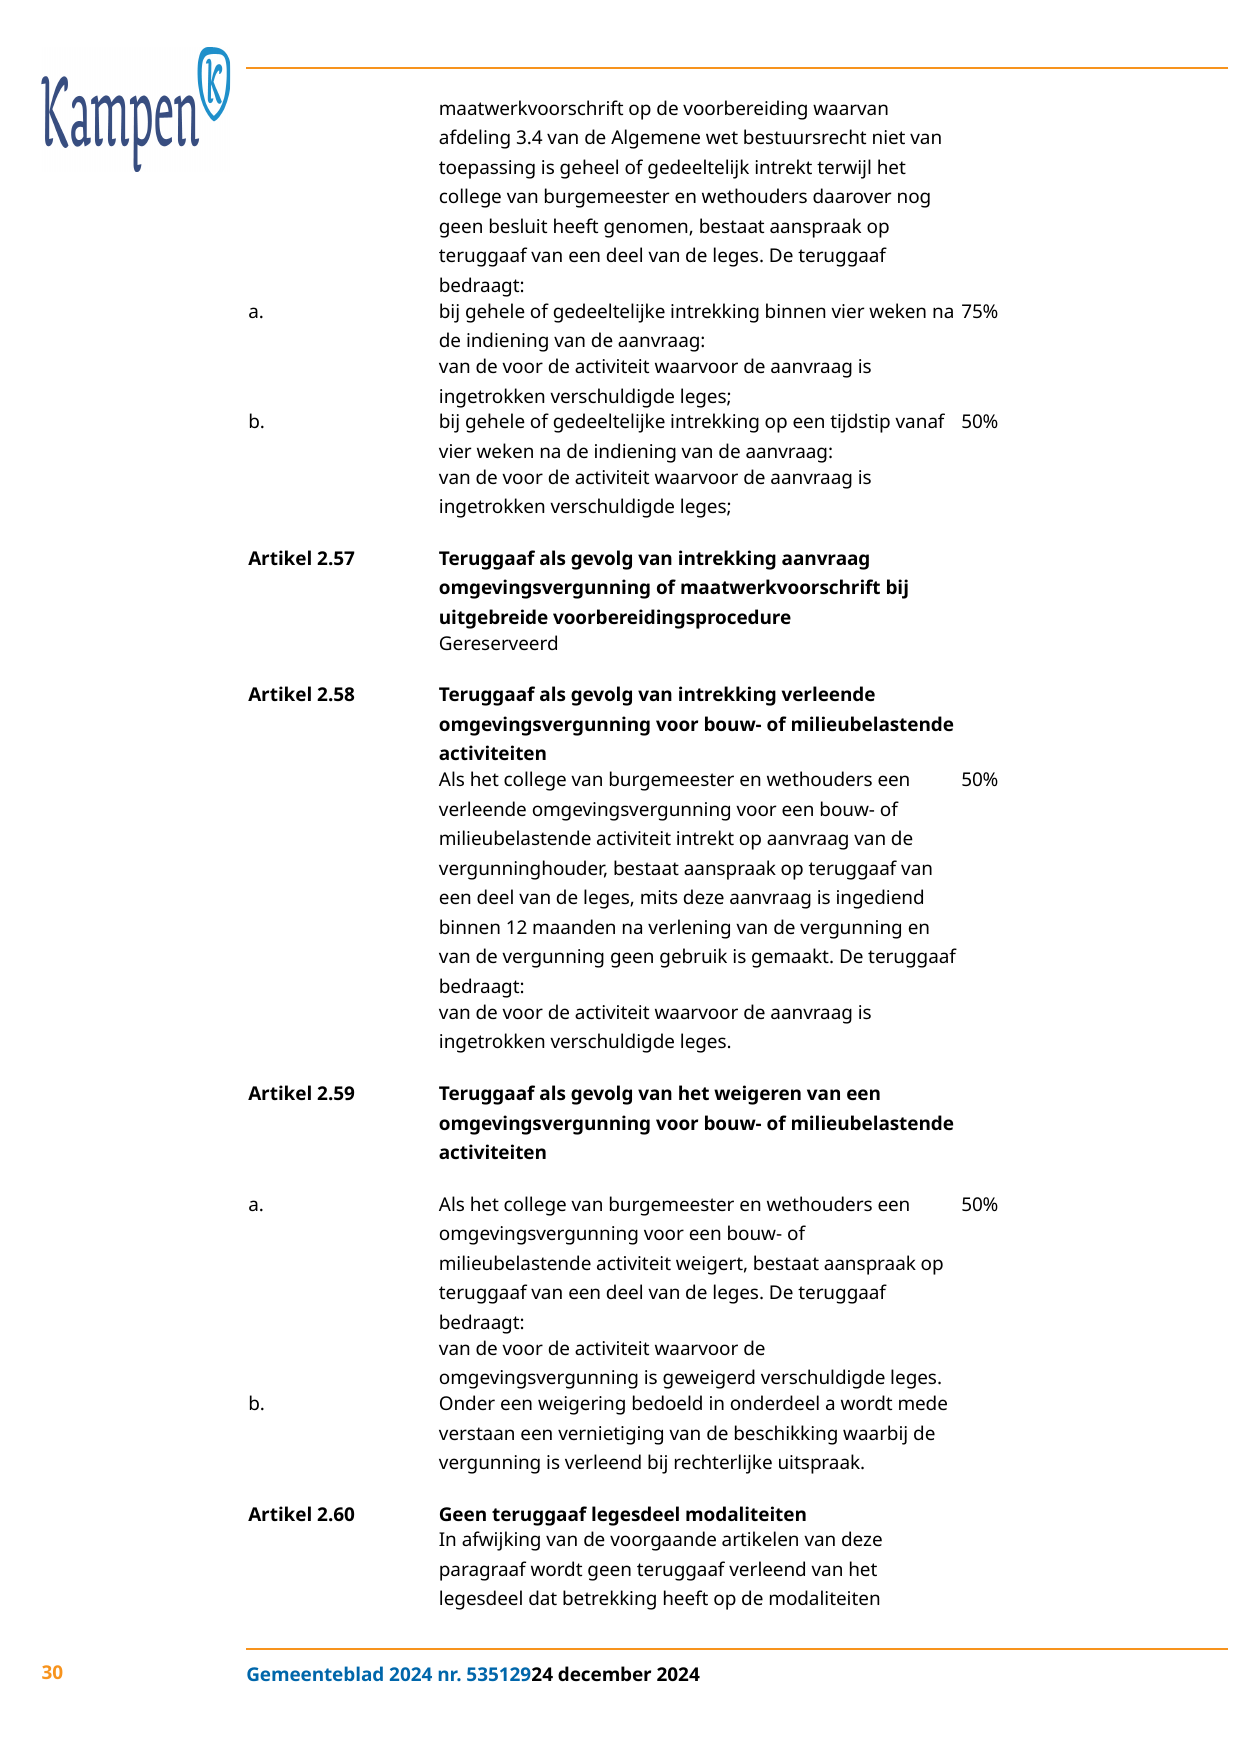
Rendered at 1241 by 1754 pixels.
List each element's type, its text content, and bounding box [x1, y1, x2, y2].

table_cell [961, 519, 1152, 545]
table_cell [248, 1335, 439, 1390]
table_cell [248, 464, 439, 519]
table_cell [248, 519, 439, 545]
table_cell Als het college van burgemeester en wethouders een omgevingsvergunning voor een bouw- of milieubelastende activiteit weigert, bestaat aanspraak op teruggaaf van een deel van de leges. De teruggaaf bedraagt: [439, 1191, 961, 1335]
table_cell a. [248, 1191, 439, 1335]
table_cell [961, 999, 1152, 1054]
table_cell [961, 1501, 1152, 1526]
table_cell [248, 1526, 439, 1611]
table_cell [248, 999, 439, 1054]
table_cell 50% [961, 1191, 1152, 1335]
table_cell b. [248, 409, 439, 464]
table_cell [248, 1475, 439, 1501]
table_cell van de voor de activiteit waarvoor de aanvraag is ingetrokken verschuldigde leges. [439, 999, 961, 1054]
table_cell maatwerkvoorschrift op de voorbereiding waarvan afdeling 3.4 van de Algemene wet bestuursrecht niet van toepassing is geheel of gedeeltelijk intrekt terwijl het college van burgemeester en wethouders daarover nog geen besluit heeft genomen, bestaat aanspraak op teruggaaf van een deel van de leges. De teruggaaf bedraagt: [439, 95, 961, 298]
table_cell [961, 1390, 1152, 1475]
table_cell van de voor de activiteit waarvoor de aanvraag is ingetrokken verschuldigde leges; [439, 353, 961, 409]
table_cell a. [248, 298, 439, 353]
table_cell van de voor de activiteit waarvoor de aanvraag is ingetrokken verschuldigde leges; [439, 464, 961, 519]
table_cell [961, 630, 1152, 656]
table_cell Onder een weigering bedoeld in onderdeel a wordt mede verstaan een vernietiging van de beschikking waarbij de vergunning is verleend bij rechterlijke uitspraak. [439, 1390, 961, 1475]
table_cell [961, 681, 1152, 766]
table_cell [439, 1475, 961, 1501]
table_cell [248, 95, 439, 298]
table_cell [248, 766, 439, 999]
table_cell [961, 656, 1152, 681]
table_cell 50% [961, 766, 1152, 999]
table_cell [439, 656, 961, 681]
table_cell [961, 1080, 1152, 1165]
table_cell [248, 1054, 439, 1080]
table_cell [248, 1165, 439, 1191]
table_cell bij gehele of gedeeltelijke intrekking op een tijdstip vanaf vier weken na de indiening van de aanvraag: [439, 409, 961, 464]
table_cell [961, 1165, 1152, 1191]
table_cell Artikel 2.60 [248, 1501, 439, 1526]
table_cell [961, 1054, 1152, 1080]
picture [41, 47, 231, 172]
table_cell bij gehele of gedeeltelijke intrekking binnen vier weken na de indiening van de aanvraag: [439, 298, 961, 353]
table_cell [961, 1475, 1152, 1501]
table_cell [439, 519, 961, 545]
table_cell 75% [961, 298, 1152, 353]
table_cell b. [248, 1390, 439, 1475]
table_cell [439, 1165, 961, 1191]
table_cell [961, 353, 1152, 409]
table_cell [961, 1526, 1152, 1611]
table_cell In afwijking van de voorgaande artikelen van deze paragraaf wordt geen teruggaaf verleend van het legesdeel dat betrekking heeft op de modaliteiten [439, 1526, 961, 1611]
table_cell Teruggaaf als gevolg van het weigeren van een omgevingsvergunning voor bouw- of milieubelastende activiteiten [439, 1080, 961, 1165]
table_cell Artikel 2.57 [248, 545, 439, 630]
table_cell van de voor de activiteit waarvoor de omgevingsvergunning is geweigerd verschuldigde leges. [439, 1335, 961, 1390]
table_cell Als het college van burgemeester en wethouders een verleende omgevingsvergunning voor een bouw- of milieubelastende activiteit intrekt op aanvraag van de vergunninghouder, bestaat aanspraak op teruggaaf van een deel van de leges, mits deze aanvraag is ingediend binnen 12 maanden na verlening van de vergunning en van de vergunning geen gebruik is gemaakt. De teruggaaf bedraagt: [439, 766, 961, 999]
table_cell [961, 464, 1152, 519]
table_cell Gereserveerd [439, 630, 961, 656]
table_cell [961, 545, 1152, 630]
table_cell [248, 353, 439, 409]
table_cell Artikel 2.59 [248, 1080, 439, 1165]
table_cell [248, 656, 439, 681]
table_cell [248, 630, 439, 656]
table_cell Geen teruggaaf legesdeel modaliteiten [439, 1501, 961, 1526]
table_cell 50% [961, 409, 1152, 464]
table_cell [961, 1335, 1152, 1390]
table_cell Teruggaaf als gevolg van intrekking verleende omgevingsvergunning voor bouw- of milieubelastende activiteiten [439, 681, 961, 766]
table_cell [961, 95, 1152, 298]
table_cell Teruggaaf als gevolg van intrekking aanvraag omgevingsvergunning of maatwerkvoorschrift bij uitgebreide voorbereidingsprocedure [439, 545, 961, 630]
table_cell Artikel 2.58 [248, 681, 439, 766]
table_cell [439, 1054, 961, 1080]
